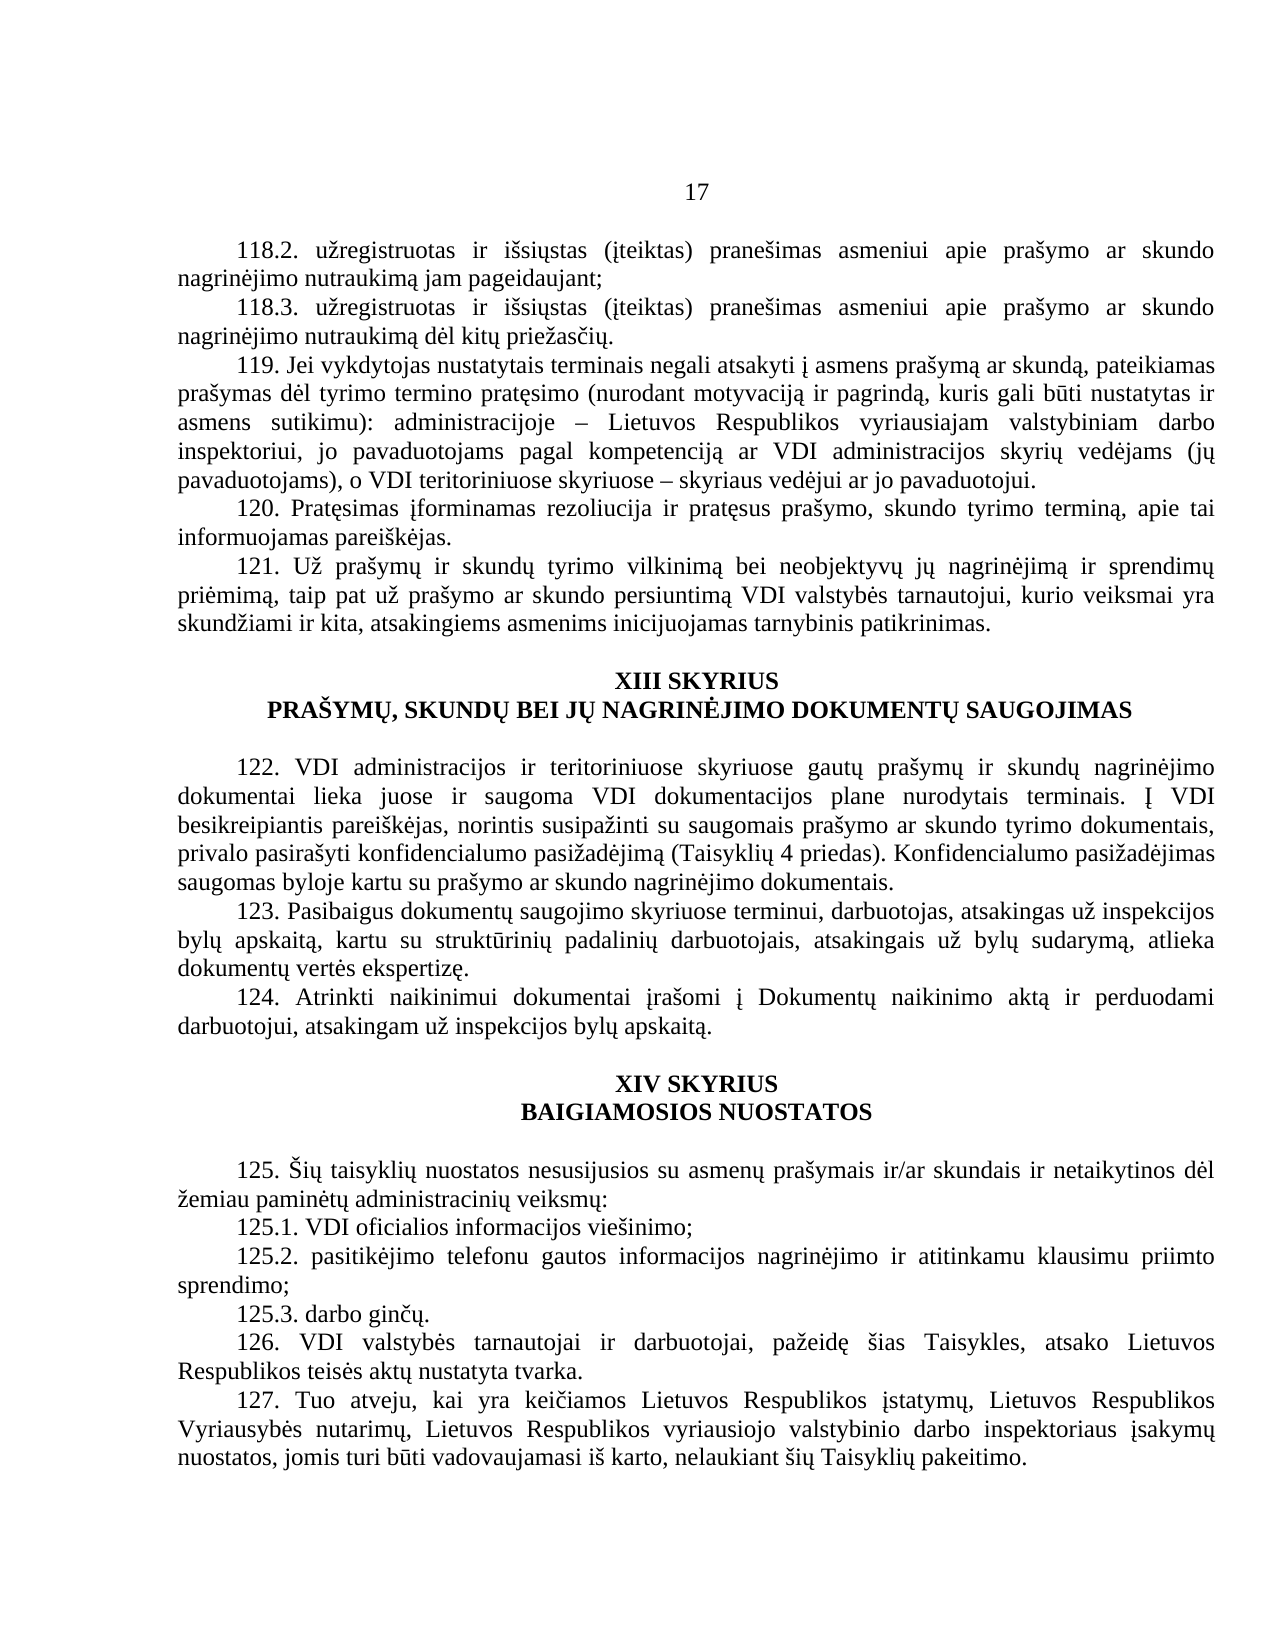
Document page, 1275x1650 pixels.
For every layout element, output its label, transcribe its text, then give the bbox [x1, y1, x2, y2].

text 120. Pratęsimas įforminamas rezoliucija ir pratęsus prašymo, skundo tyrimo terminą, apie tai informuojamas pareiškėjas. [177, 493, 1216, 551]
text XIV SKYRIUS [177, 1069, 1216, 1097]
text 119. Jei vykdytojas nustatytais terminais negali atsakyti į asmens prašymą ar skundą, pateikiamas prašymas dėl tyrimo termino pratęsimo (nurodant motyvaciją ir pagrindą, kuris gali būti nustatytas ir asmens sutikimu): administracijoje – Lietuvos Respublikos vyriausiajam valstybiniam darbo inspektoriui, jo pavaduotojams pagal kompetenciją ar VDI administracijos skyrių vedėjams (jų pavaduotojams), o VDI teritoriniuose skyriuose – skyriaus vedėjui ar jo pavaduotojui. [177, 350, 1216, 493]
text 124. Atrinkti naikinimui dokumentai įrašomi į Dokumentų naikinimo aktą ir perduodami darbuotojui, atsakingam už inspekcijos bylų apskaitą. [177, 982, 1216, 1040]
text 123. Pasibaigus dokumentų saugojimo skyriuose terminui, darbuotojas, atsakingas už inspekcijos bylų apskaitą, kartu su struktūrinių padalinių darbuotojais, atsakingais už bylų sudarymą, atlieka dokumentų vertės ekspertizę. [177, 896, 1216, 982]
text 118.2. užregistruotas ir išsiųstas (įteiktas) pranešimas asmeniui apie prašymo ar skundo nagrinėjimo nutraukimą jam pageidaujant; [177, 235, 1216, 292]
text 125.1. VDI oficialios informacijos viešinimo; [177, 1212, 1216, 1241]
text 122. VDI administracijos ir teritoriniuose skyriuose gautų prašymų ir skundų nagrinėjimo dokumentai lieka juose ir saugoma VDI dokumentacijos plane nurodytais terminais. Į VDI besikreipiantis pareiškėjas, norintis susipažinti su saugomais prašymo ar skundo tyrimo dokumentais, privalo pasirašyti konfidencialumo pasižadėjimą (Taisyklių 4 priedas). Konfidencialumo pasižadėjimas saugomas byloje kartu su prašymo ar skundo nagrinėjimo dokumentais. [177, 752, 1216, 896]
text XIII SKYRIUS [177, 666, 1216, 695]
text 126. VDI valstybės tarnautojai ir darbuotojai, pažeidę šias Taisykles, atsako Lietuvos Respublikos teisės aktų nustatyta tvarka. [177, 1327, 1216, 1385]
text 125.2. pasitikėjimo telefonu gautos informacijos nagrinėjimo ir atitinkamu klausimu priimto sprendimo; [177, 1241, 1216, 1299]
text BAIGIAMOSIOS NUOSTATOS [177, 1097, 1216, 1126]
text 125. Šių taisyklių nuostatos nesusijusios su asmenų prašymais ir/ar skundais ir netaikytinos dėl žemiau paminėtų administracinių veiksmų: [177, 1155, 1216, 1212]
text 121. Už prašymų ir skundų tyrimo vilkinimą bei neobjektyvų jų nagrinėjimą ir sprendimų priėmimą, taip pat už prašymo ar skundo persiuntimą VDI valstybės tarnautojui, kurio veiksmai yra skundžiami ir kita, atsakingiems asmenims inicijuojamas tarnybinis patikrinimas. [177, 551, 1216, 637]
text 118.3. užregistruotas ir išsiųstas (įteiktas) pranešimas asmeniui apie prašymo ar skundo nagrinėjimo nutraukimą dėl kitų priežasčių. [177, 292, 1216, 350]
text 127. Tuo atveju, kai yra keičiamos Lietuvos Respublikos įstatymų, Lietuvos Respublikos Vyriausybės nutarimų, Lietuvos Respublikos vyriausiojo valstybinio darbo inspektoriaus įsakymų nuostatos, jomis turi būti vadovaujamasi iš karto, nelaukiant šių Taisyklių pakeitimo. [177, 1385, 1216, 1471]
text 125.3. darbo ginčų. [177, 1299, 1216, 1327]
text PRAŠYMŲ, SKUNDŲ BEI JŲ NAGRINĖJIMO DOKUMENTŲ SAUGOJIMAS [177, 695, 1216, 723]
